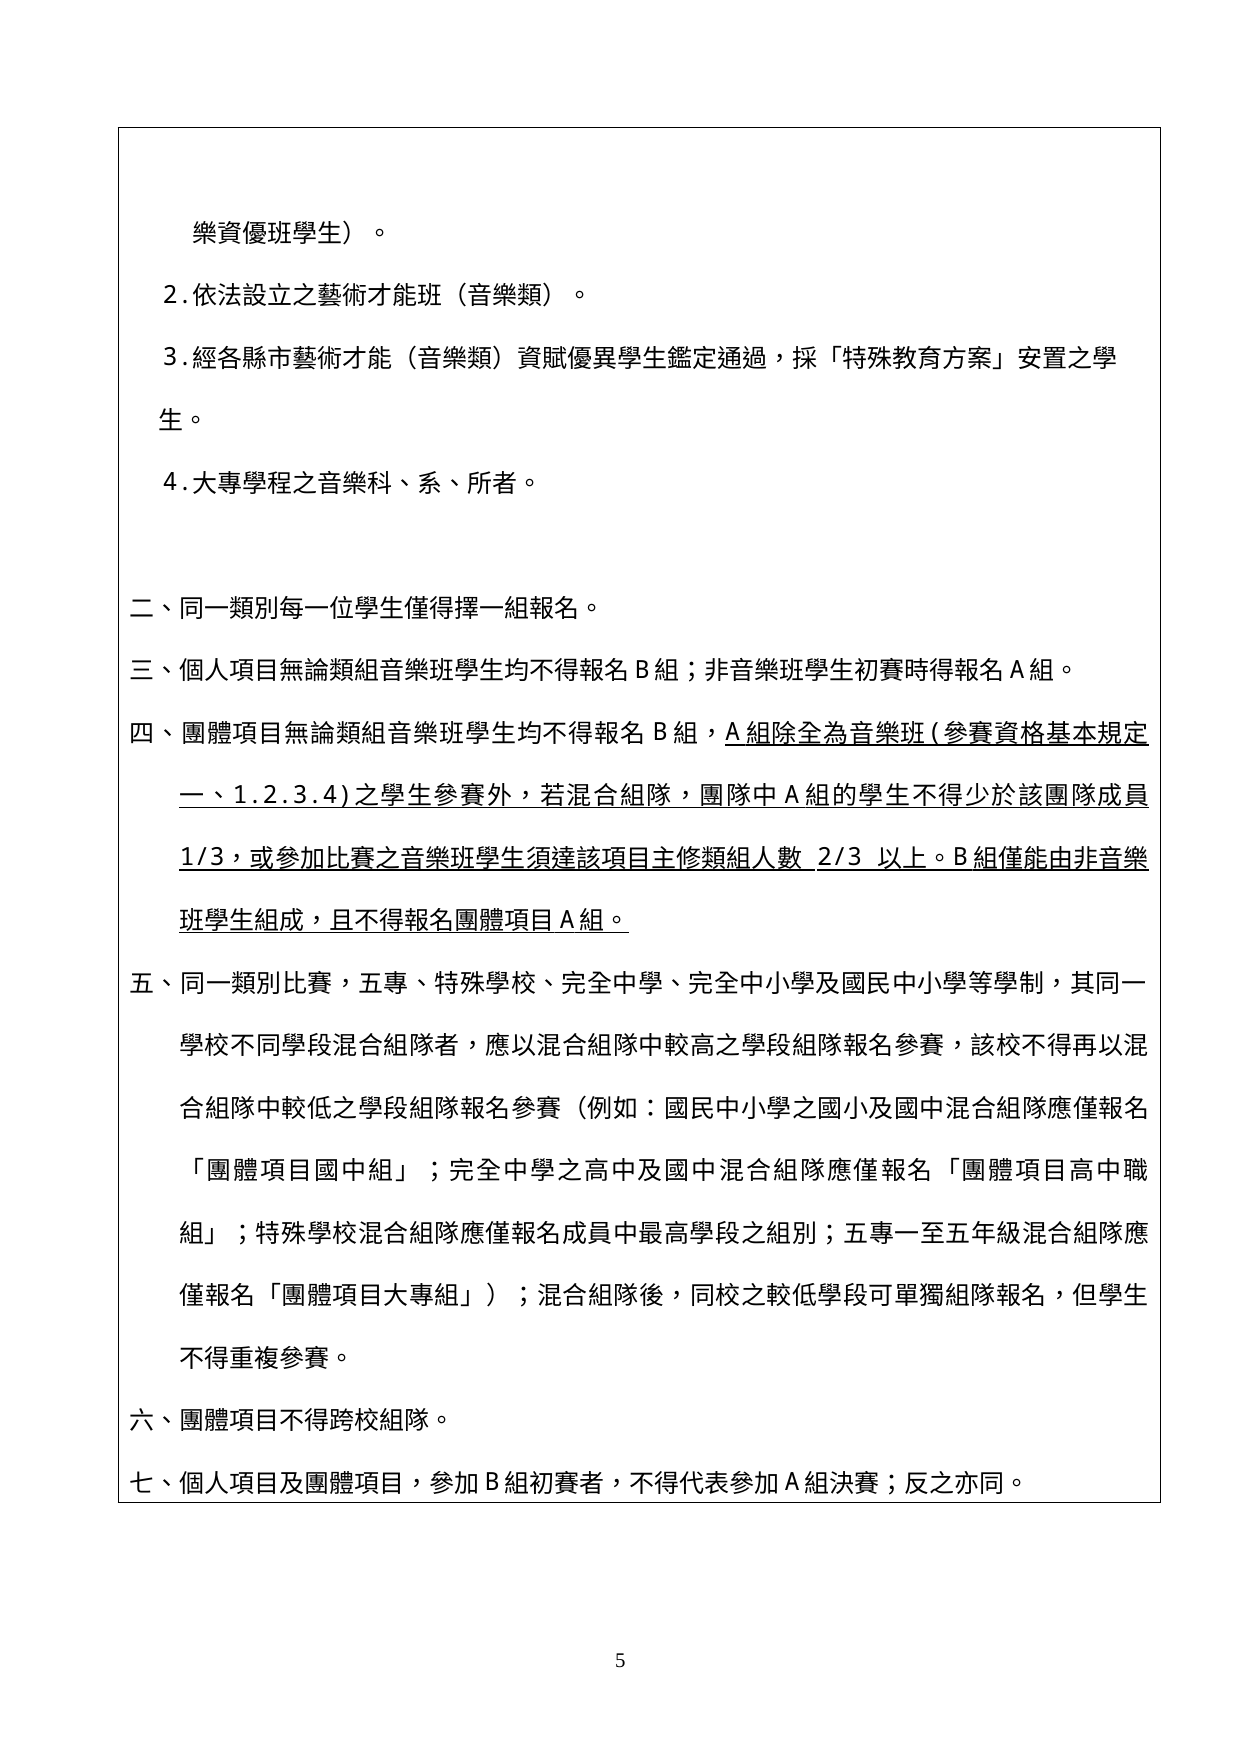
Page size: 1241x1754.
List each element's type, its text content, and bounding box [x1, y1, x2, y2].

table_cell 樂資優班學生）。 2.依法設立之藝術才能班（音樂類）。 3.經各縣市藝術才能（音樂類）資賦優異學生鑑定通過，採「特殊教育方案」安置之學生。 4.大專學程之音樂科、系、所者。 二、同一類別每一位學生僅得擇一組報名。 三、個人項目無論類組音樂班學生均不得報名B組；非音樂班學生初賽時得報名A組。 四、團體項目無論類組音樂班學生均不得報名B組，A組除全為音樂班(參賽資格基本規定一、1.2.3.4)之學生參賽外，若混合組隊，團隊中A組的學生不得少於該團隊成員1/3，或參加比賽之音樂班學生須達該項目主修類組人數 2/3 以上。B組僅能由非音樂班學生組成，且不得報名團體項目A組。 五、同一類別比賽，五專、特殊學校、完全中學、完全中小學及國民中小學等學制，其同一學校不同學段混合組隊者，應以混合組隊中較高之學段組隊報名參賽，該校不得再以混合組隊中較低之學段組隊報名參賽（例如：國民中小學之國小及國中混合組隊應僅報名「團體項目國中組」；完全中學之高中及國中混合組隊應僅報名「團體項目高中職組」；特殊學校混合組隊應僅報名成員中最高學段之組別；五專一至五年級混合組隊應僅報名「團體項目大專組」）；混合組隊後，同校之較低學段可單獨組隊報名，但學生不得重複參賽。 六、團體項目不得跨校組隊。 七、個人項目及團體項目，參加B組初賽者，不得代表參加A組決賽；反之亦同。 [119, 128, 1160, 1502]
